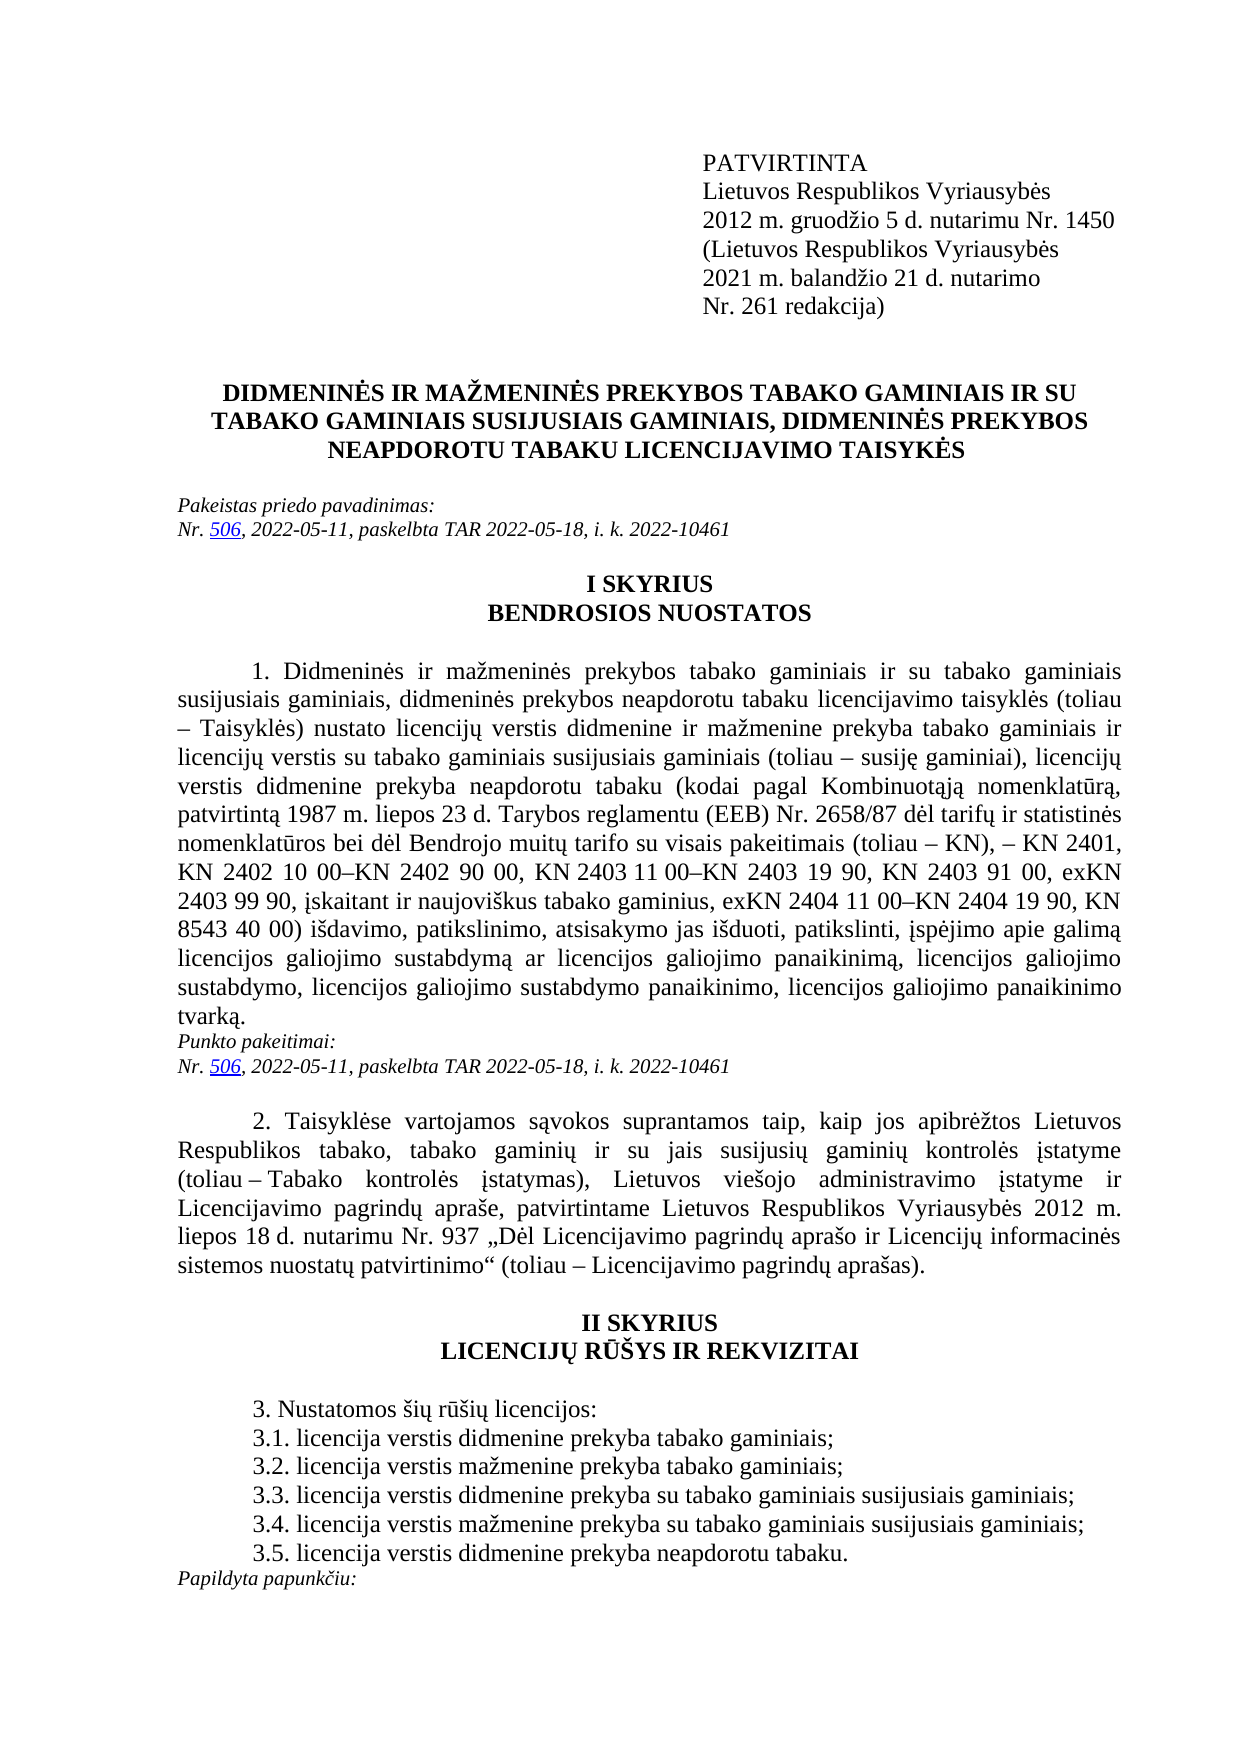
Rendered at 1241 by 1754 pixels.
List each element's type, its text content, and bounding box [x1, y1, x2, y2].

text 3.5. licencija verstis didmenine prekyba neapdorotu tabaku. [177, 1538, 1122, 1566]
text Lietuvos Respublikos Vyriausybės [702, 176, 1122, 205]
text Pakeistas priedo pavadinimas: [177, 493, 1122, 517]
text 1. Didmeninės ir mažmeninės prekybos tabako gaminiais ir su tabako gaminiais susijusiais gaminiais, didmeninės prekybos neapdorotu tabaku licencijavimo taisyklės (toliau – Taisyklės) nustato licencijų verstis didmenine ir mažmenine prekyba tabako gaminiais ir licencijų verstis su tabako gaminiais susijusiais gaminiais (toliau – susiję gaminiai), licencijų verstis didmenine prekyba neapdorotu tabaku (kodai pagal Kombinuotąją nomenklatūrą, patvirtintą 1987 m. liepos 23 d. Tarybos reglamentu (EEB) Nr. 2658/87 dėl tarifų ir statistinės nomenklatūros bei dėl Bendrojo muitų tarifo su visais pakeitimais (toliau – KN), – KN 2401, KN 2402 10 00–KN 2402 90 00, KN 2403 11 00–KN 2403 19 90, KN 2403 91 00, exKN 2403 99 90, įskaitant ir naujoviškus tabako gaminius, exKN 2404 11 00–KN 2404 19 90, KN 8543 40 00) išdavimo, patikslinimo, atsisakymo jas išduoti, patikslinti, įspėjimo apie galimą licencijos galiojimo sustabdymą ar licencijos galiojimo panaikinimą, licencijos galiojimo sustabdymo, licencijos galiojimo sustabdymo panaikinimo, licencijos galiojimo panaikinimo tvarką. [177, 656, 1122, 1029]
text II SKYRIUS [177, 1308, 1122, 1336]
text Nr. 506, 2022-05-11, paskelbta TAR 2022-05-18, i. k. 2022-10461 [177, 1053, 1122, 1078]
text Nr. 261 redakcija) [702, 291, 1122, 320]
text I skyrius [177, 569, 1122, 598]
text Nr. 506, 2022-05-11, paskelbta TAR 2022-05-18, i. k. 2022-10461 [177, 517, 1122, 541]
text 3.3. licencija verstis didmenine prekyba su tabako gaminiais susijusiais gaminiais; [177, 1480, 1122, 1509]
text Bendrosios nuostatos [177, 598, 1122, 627]
text 3. Nustatomos šių rūšių licencijos: [177, 1394, 1122, 1423]
text DIDMENINĖS IR MAŽMENINĖS PREKYBOS TABAKO GAMINIAIS IR SU TABAKO GAMINIAIS SUSIJUSIAIS GAMINIAIS, DIDMENINĖS PREKYBOS NEAPDOROTU TABAKU LICENCIJAVIMO TAISYKĖS [177, 378, 1122, 464]
text Punkto pakeitimai: [177, 1029, 1122, 1053]
text 2012 m. gruodžio 5 d. nutarimu Nr. 1450 [702, 205, 1122, 234]
text 2021 m. balandžio 21 d. nutarimo [702, 263, 1122, 291]
text 2. Taisyklėse vartojamos sąvokos suprantamos taip, kaip jos apibrėžtos Lietuvos Respublikos tabako, tabako gaminių ir su jais susijusių gaminių kontrolės įstatyme (toliau – Tabako kontrolės įstatymas), Lietuvos viešojo administravimo įstatyme ir Licencijavimo pagrindų apraše, patvirtintame Lietuvos Respublikos Vyriausybės 2012 m. liepos 18 d. nutarimu Nr. 937 „Dėl Licencijavimo pagrindų aprašo ir Licencijų informacinės sistemos nuostatų patvirtinimo“ (toliau – Licencijavimo pagrindų aprašas). [177, 1106, 1122, 1279]
text LICENCIJų RŪŠYS IR REKVIZITAI [177, 1336, 1122, 1365]
text PATVIRTINTA [702, 148, 1122, 176]
text 3.4. licencija verstis mažmenine prekyba su tabako gaminiais susijusiais gaminiais; [177, 1509, 1122, 1538]
text (Lietuvos Respublikos Vyriausybės [702, 234, 1122, 263]
text 3.1. licencija verstis didmenine prekyba tabako gaminiais; [177, 1423, 1122, 1451]
text Papildyta papunkčiu: [177, 1566, 1122, 1590]
text 3.2. licencija verstis mažmenine prekyba tabako gaminiais; [177, 1451, 1122, 1480]
